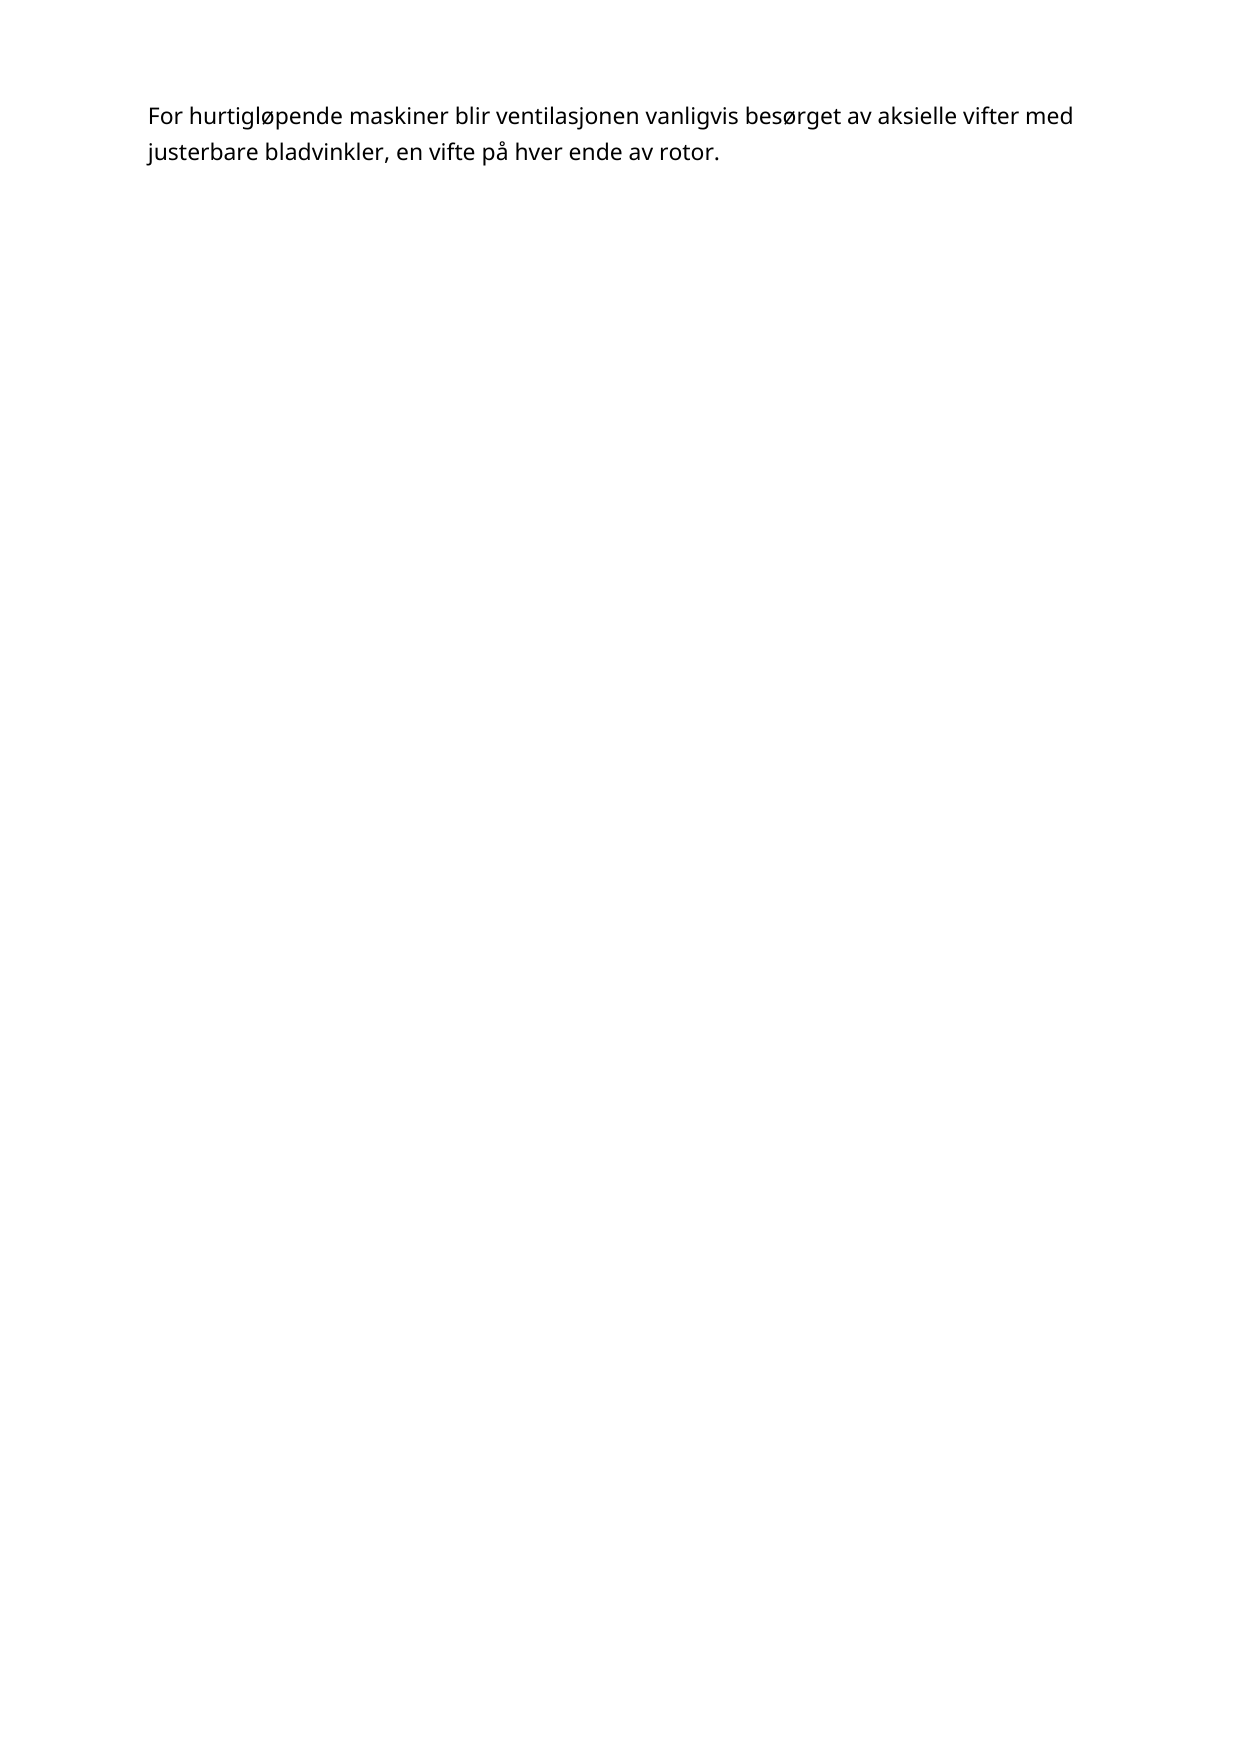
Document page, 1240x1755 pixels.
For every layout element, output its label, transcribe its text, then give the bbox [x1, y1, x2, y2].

text For hurtigløpende maskiner blir ventilasjonen vanligvis besørget av aksielle vifter med justerbare bladvinkler, en vifte på hver ende av rotor. [148, 100, 1123, 167]
